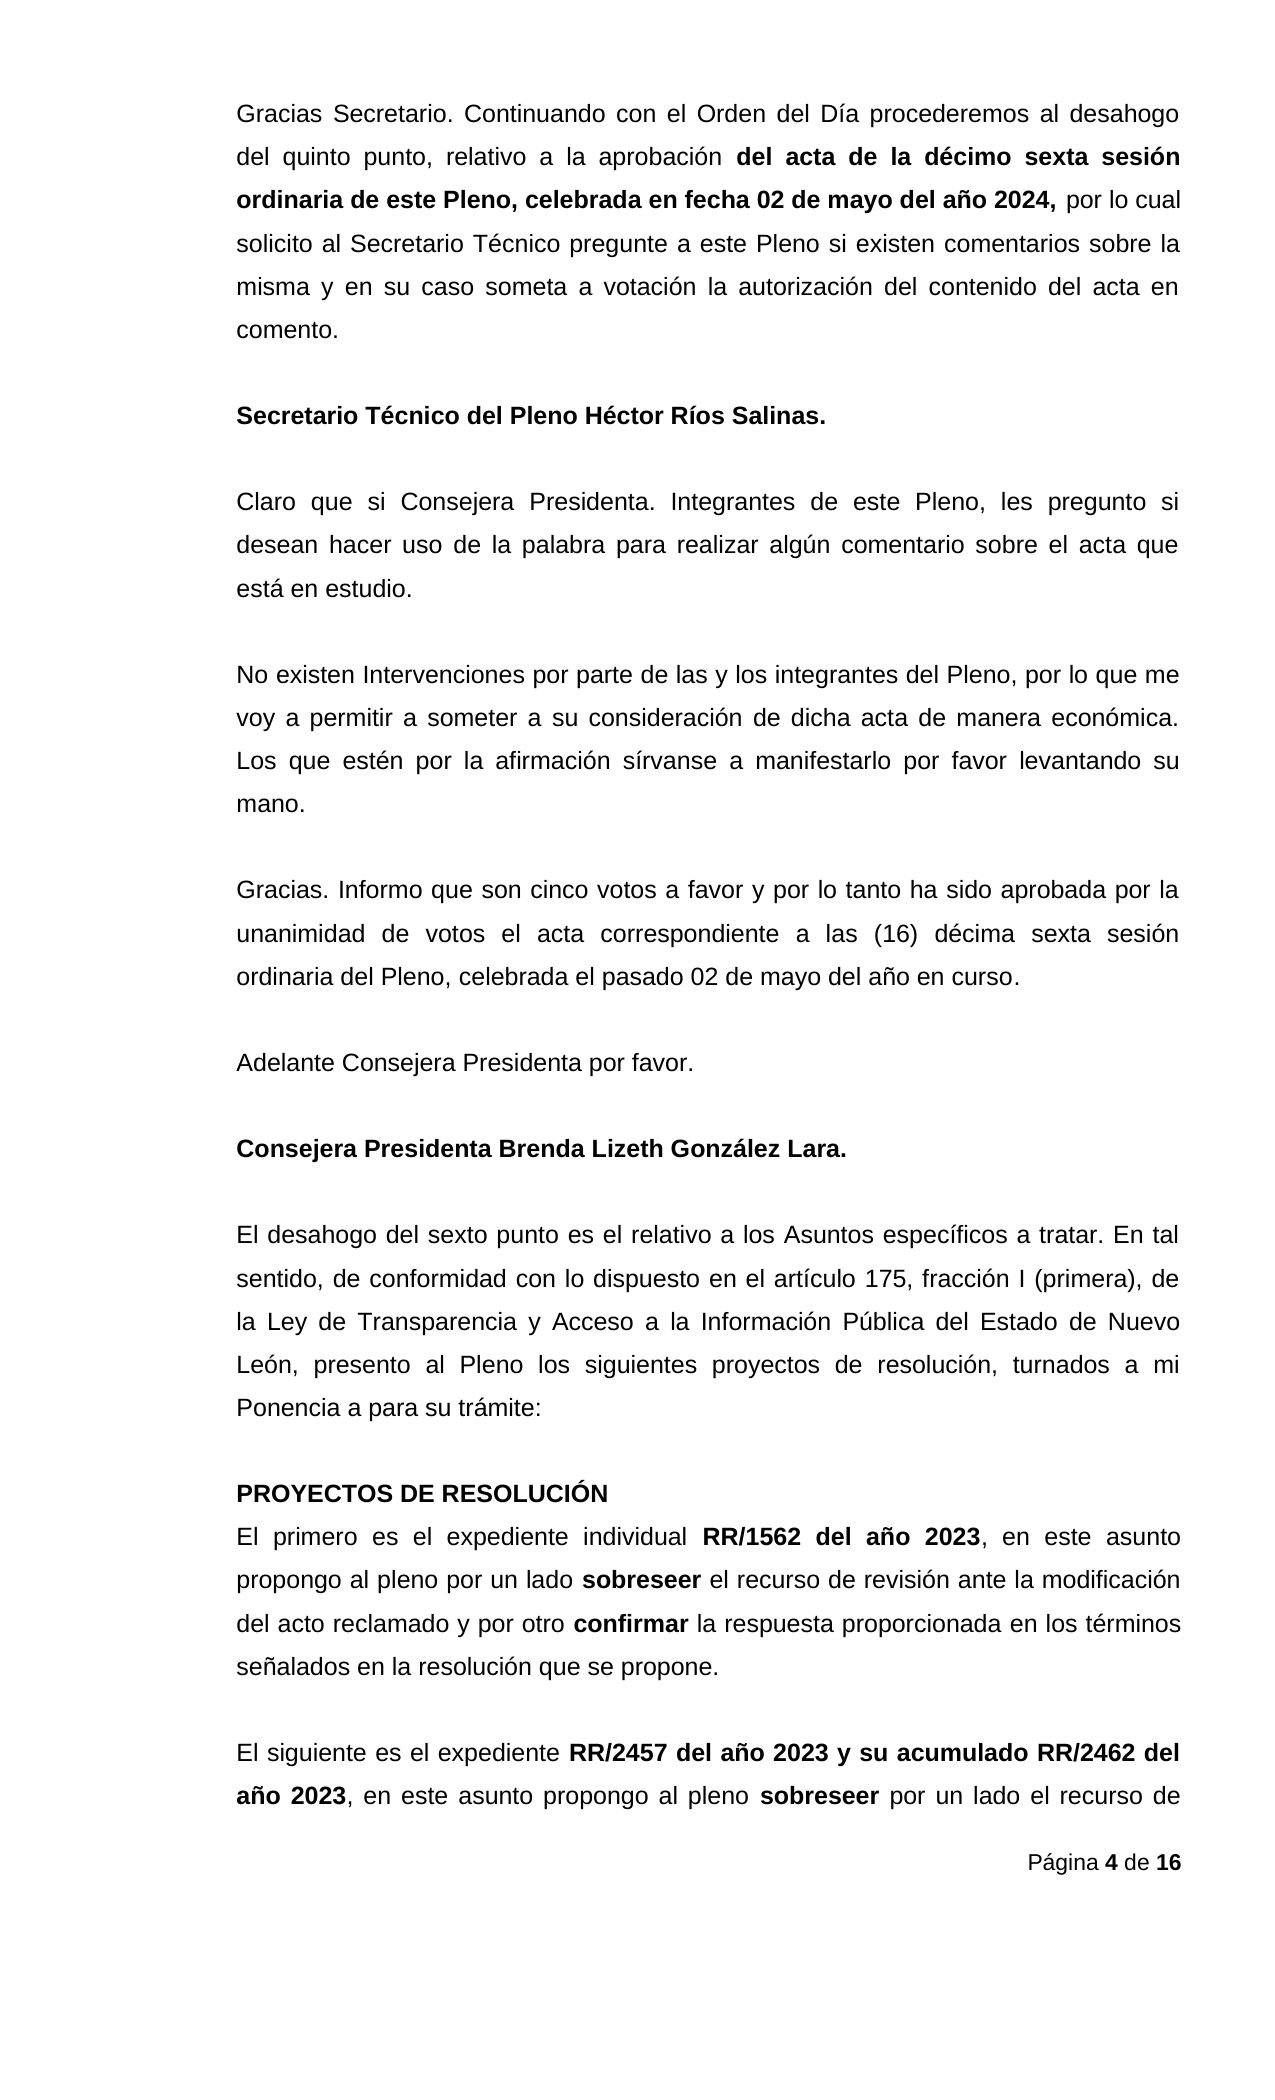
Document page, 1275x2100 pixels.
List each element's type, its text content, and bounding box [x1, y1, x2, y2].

text El desahogo del sexto punto es el relativo a los Asuntos específicos a tratar. En tal sentido, de conformidad con lo dispuesto en el artículo 175, fracción I (primera), de la Ley de Transparencia y Acceso a la Información Pública del Estado de Nuevo León, presento al Pleno los siguientes proyectos de resolución, turnados a mi Ponencia a para su trámite: [236, 1221, 1181, 1422]
text Gracias Secretario. Continuando con el Orden del Día procederemos al desahogo del quinto punto, relativo a la aprobación del acta de la décimo sexta sesión ordinaria de este Pleno, celebrada en fecha 02 de mayo del año 2024, por lo cual solicito al Secretario Técnico pregunte a este Pleno si existen comentarios sobre la misma y en su caso someta a votación la autorización del contenido del acta en comento. [236, 99, 1181, 344]
text No existen Intervenciones por parte de las y los integrantes del Pleno, por lo que me voy a permitir a someter a su consideración de dicha acta de manera económica. Los que estén por la afirmación sírvanse a manifestarlo por favor levantando su mano. [236, 660, 1181, 818]
text El siguiente es el expediente RR/2457 del año 2023 y su acumulado RR/2462 del año 2023, en este asunto propongo al pleno sobreseer por un lado el recurso de [236, 1738, 1181, 1810]
text Consejera Presidenta Brenda Lizeth González Lara. [236, 1134, 1181, 1163]
text Secretario Técnico del Pleno Héctor Ríos Salinas. [236, 401, 1181, 430]
text Gracias. Informo que son cinco votos a favor y por lo tanto ha sido aprobada por la unanimidad de votos el acta correspondiente a las (16) décima sexta sesión ordinaria del Pleno, celebrada el pasado 02 de mayo del año en curso. [236, 876, 1181, 991]
text Adelante Consejera Presidenta por favor. [236, 1048, 1181, 1077]
text Claro que si Consejera Presidenta. Integrantes de este Pleno, les pregunto si desean hacer uso de la palabra para realizar algún comentario sobre el acta que está en estudio. [236, 487, 1181, 602]
text PROYECTOS DE RESOLUCIÓN [236, 1479, 1181, 1508]
text El primero es el expediente individual RR/1562 del año 2023, en este asunto propongo al pleno por un lado sobreseer el recurso de revisión ante la modificación del acto reclamado y por otro confirmar la respuesta proporcionada en los términos señalados en la resolución que se propone. [236, 1522, 1181, 1681]
